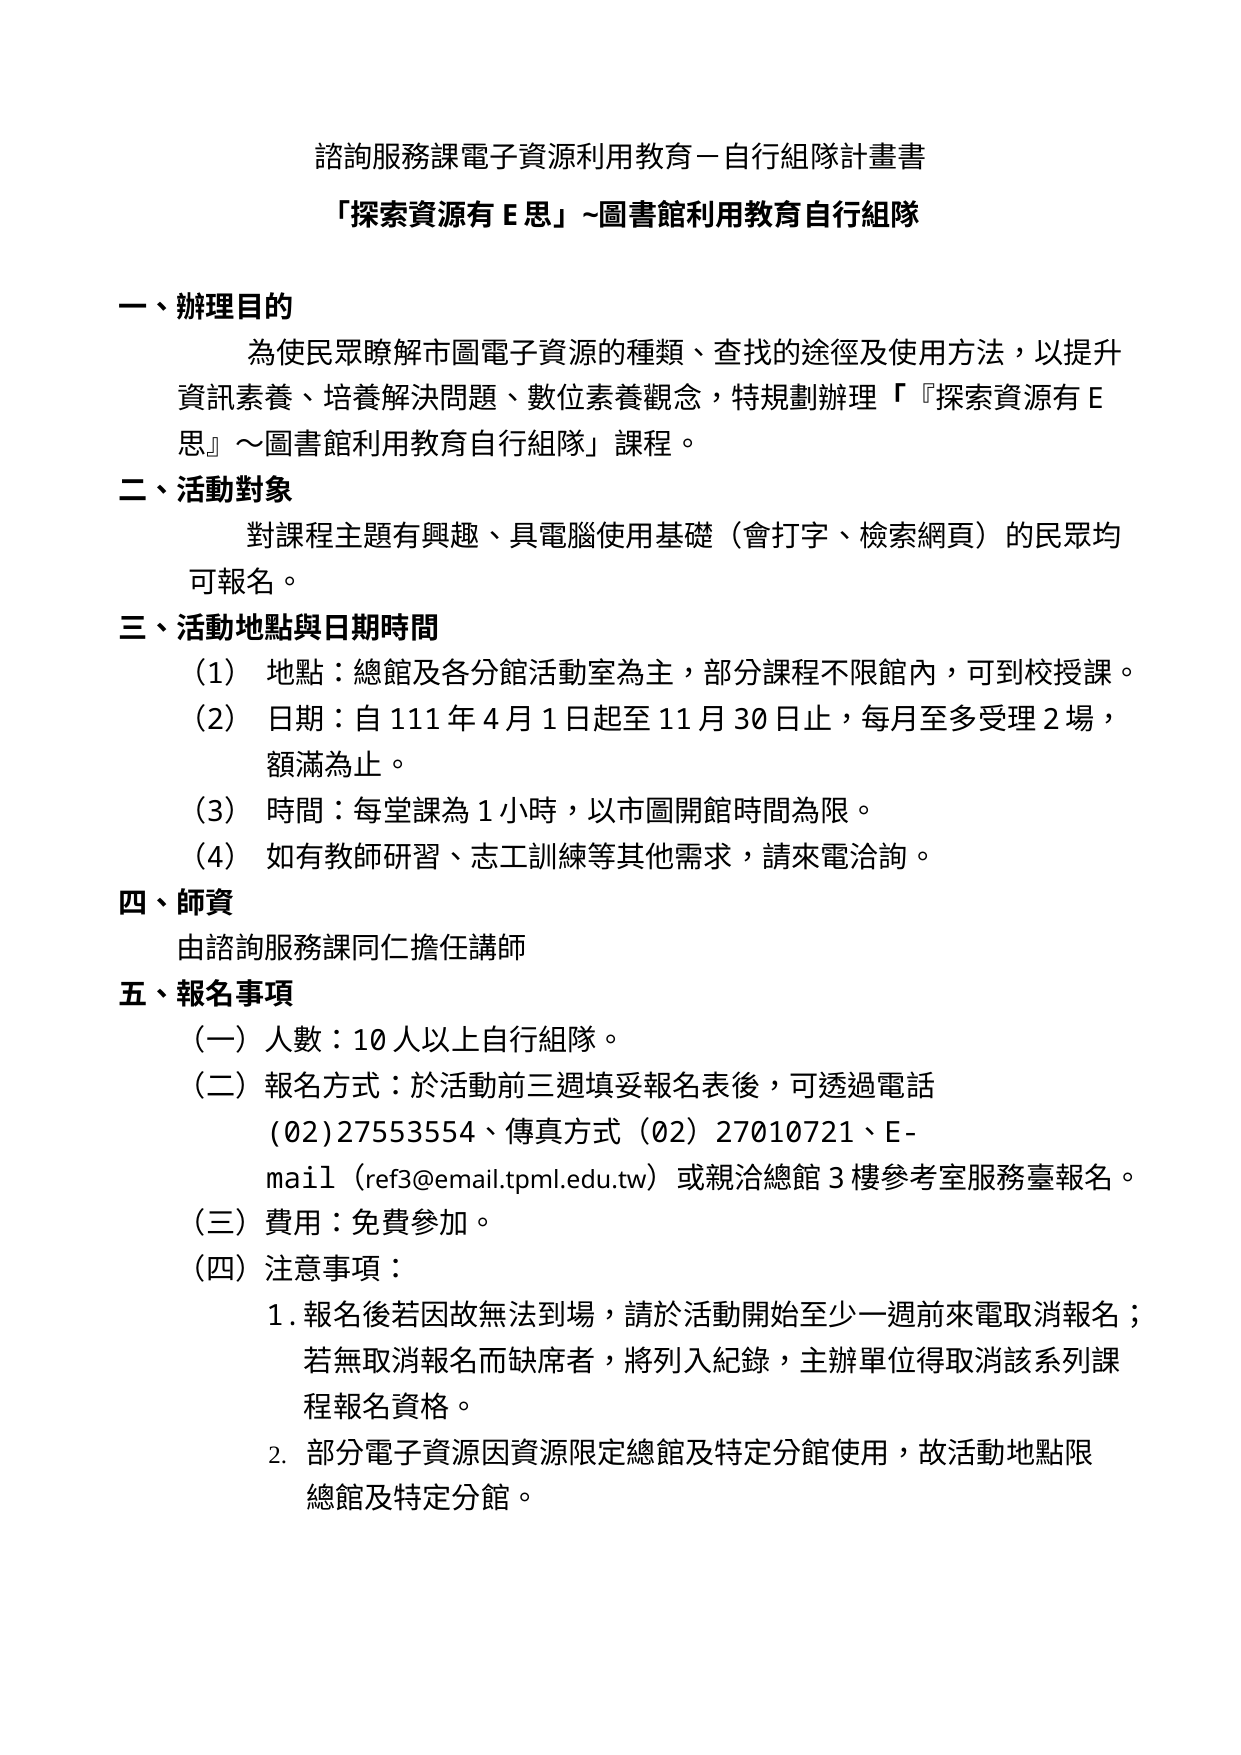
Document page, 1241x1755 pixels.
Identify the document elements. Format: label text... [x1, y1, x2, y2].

list 時間：每堂課為1小時，以市圖開館時間為限。 [177, 785, 1122, 831]
text （一）人數：10人以上自行組隊。 [177, 1014, 1122, 1060]
text 諮詢服務課電子資源利用教育－自行組隊計畫書 [118, 131, 1122, 176]
list 日期：自111年4月1日起至11月30日止，每月至多受理2場，額滿為止。 [177, 693, 1122, 785]
text 對課程主題有興趣、具電腦使用基礎（會打字、檢索網頁）的民眾均 可報名。 [118, 510, 1122, 601]
text 由諮詢服務課同仁擔任講師 [118, 922, 1122, 968]
text 一、辦理目的 [118, 281, 1122, 326]
text 二、活動對象 [118, 464, 1122, 510]
text 「探索資源有E思」~圖書館利用教育自行組隊 [118, 189, 1122, 235]
list 報名後若因故無法到場，請於活動開始至少一週前來電取消報名；若無取消報名而缺席者，將列入紀錄，主辦單位得取消該系列課程報名資格。 [266, 1289, 1122, 1426]
list 地點：總館及各分館活動室為主，部分課程不限館內，可到校授課。 [177, 647, 1122, 693]
text （三）費用：免費參加。 [177, 1197, 1122, 1243]
list 部分電子資源因資源限定總館及特定分館使用，故活動地點限總館及特定分館。 [268, 1426, 1122, 1518]
text 四、師資 [118, 876, 1122, 922]
text 五、報名事項 [118, 968, 1122, 1014]
text 三、活動地點與日期時間 [118, 601, 1122, 647]
text （二）報名方式：於活動前三週填妥報名表後，可透過電話(02)27553554、傳真方式（02）27010721、E-mail（ref3@email.tpml.edu.tw）或親洽總館3樓參考室服務臺報名。 [177, 1060, 1122, 1197]
text （四）注意事項： [177, 1243, 1122, 1289]
list 如有教師研習、志工訓練等其他需求，請來電洽詢。 [177, 831, 1122, 876]
text 為使民眾瞭解市圖電子資源的種類、查找的途徑及使用方法，以提升資訊素養、培養解決問題、數位素養觀念，特規劃辦理「『探索資源有E思』～圖書館利用教育自行組隊」課程。 [177, 326, 1122, 464]
